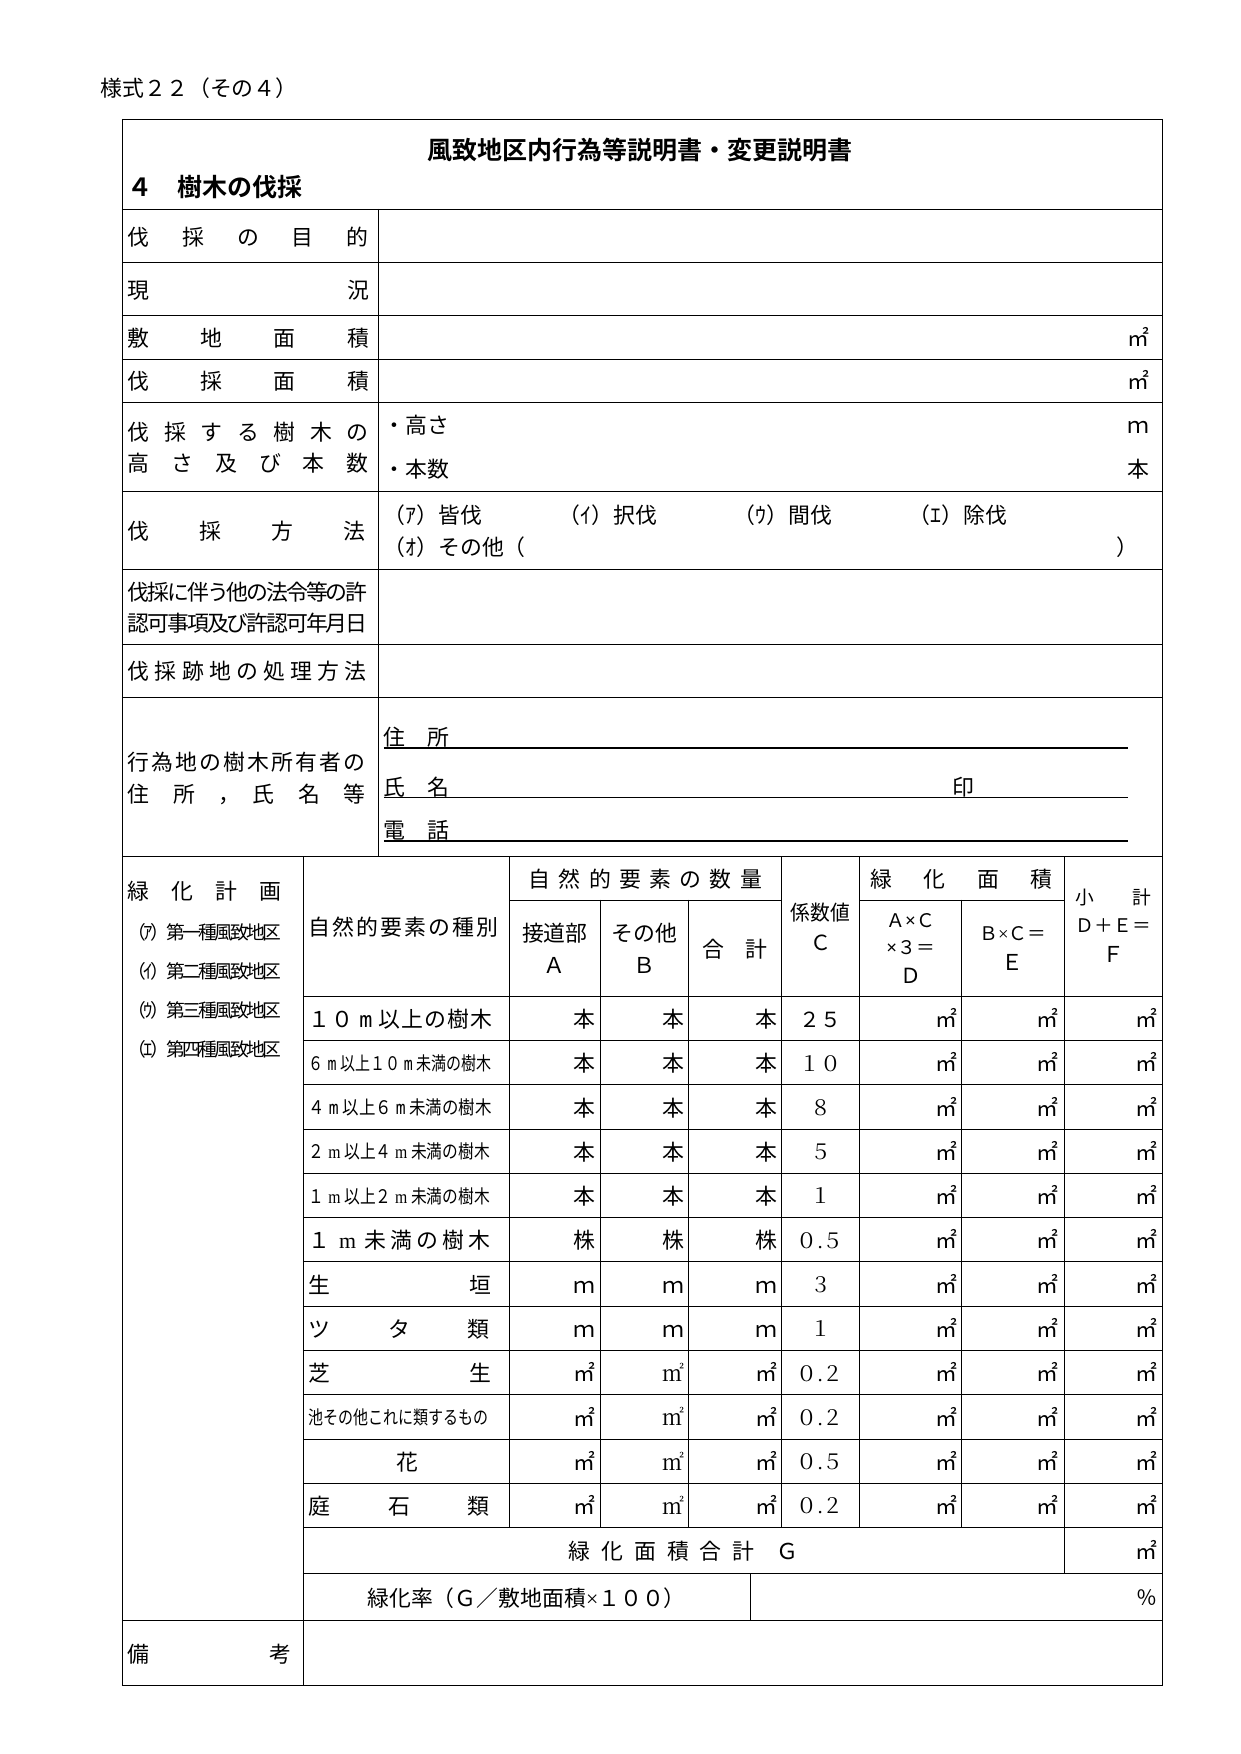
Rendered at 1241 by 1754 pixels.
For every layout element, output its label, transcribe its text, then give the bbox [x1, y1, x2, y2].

table_cell 本 [567, 1085, 600, 1128]
table_cell 株 [567, 1218, 600, 1261]
table_cell [510, 1041, 567, 1084]
table_cell [860, 1484, 929, 1527]
table_cell ㎡ [1029, 1174, 1064, 1217]
table_cell [689, 1307, 750, 1350]
table_cell ㎡ [1029, 1351, 1064, 1394]
table_cell [510, 1351, 567, 1394]
table_cell [510, 1395, 567, 1438]
table_cell 伐採する樹木の 高 さ 及 び 本 数 [123, 403, 378, 491]
table_cell １ [782, 1307, 859, 1350]
table_cell 本 [656, 997, 688, 1040]
table_cell ㎡ [1029, 1218, 1064, 1261]
table_cell [510, 997, 567, 1040]
table_cell 本 [567, 1174, 600, 1217]
table_cell ｍ [656, 1307, 688, 1350]
table_cell ㎡ [1125, 1174, 1162, 1217]
table_cell ㎡ [1125, 1395, 1162, 1438]
table_cell ツ タ 類 [304, 1307, 509, 1350]
table_cell [1065, 1307, 1124, 1350]
table_cell [689, 1484, 750, 1527]
table_cell [1065, 1130, 1124, 1173]
table_cell [601, 997, 656, 1040]
table_cell [689, 1440, 750, 1483]
table_cell ㎡ [930, 1484, 961, 1527]
table_header 風致地区内行為等説明書・変更説明書 ４ 樹木の伐採 [123, 120, 1162, 209]
table_cell ㎡ [930, 1395, 961, 1438]
table_cell 株 [750, 1218, 781, 1261]
table_cell ㎡ [567, 1440, 600, 1483]
table_cell 係数値 Ｃ [782, 857, 859, 996]
table_cell ｍ [750, 1307, 781, 1350]
table_cell １m以上２m未満の樹木 [304, 1174, 509, 1217]
table_cell ｍ [750, 1262, 781, 1306]
table_cell １０ [782, 1041, 859, 1084]
table_cell [689, 1351, 750, 1394]
table_cell [860, 1130, 929, 1173]
table_cell [962, 1085, 1029, 1128]
table_cell ㎡ [1029, 1130, 1064, 1173]
table_cell 花 [304, 1440, 509, 1483]
table_cell [601, 1174, 656, 1217]
table_cell ㎡ [1114, 360, 1162, 402]
table_cell ２m以上４m未満の樹木 [304, 1130, 509, 1173]
table_cell 株 [656, 1218, 688, 1261]
table_cell 小 計 Ｄ＋Ｅ＝ Ｆ [1065, 857, 1162, 996]
table_cell ０.５ [782, 1440, 859, 1483]
table_cell [510, 1440, 567, 1483]
table_cell ０.５ [782, 1218, 859, 1261]
table_cell ６m以上１０m未満の樹木 [304, 1041, 509, 1084]
table_cell ％ [1125, 1574, 1162, 1620]
table_cell ㎡ [1029, 1484, 1064, 1527]
table_cell [510, 1484, 567, 1527]
table_cell ㎡ [567, 1351, 600, 1394]
table_cell 本 [656, 1174, 688, 1217]
table_cell [860, 1351, 929, 1394]
table_cell ㎡ [750, 1351, 781, 1394]
table_cell ㎡ [656, 1440, 688, 1483]
table_cell [304, 1621, 1162, 1685]
table_cell [860, 1395, 929, 1438]
table_cell ｍ [567, 1262, 600, 1306]
table_cell ㎡ [930, 1130, 961, 1173]
table_cell 本 [567, 997, 600, 1040]
table_cell ㎡ [1125, 1484, 1162, 1527]
table_cell 緑 化 計 画 （ｱ）第一種風致地区 （ｲ）第二種風致地区 （ｳ）第三種風致地区 （ｴ）第四種風致地区 [123, 857, 303, 1620]
table_cell [689, 1174, 750, 1217]
table_cell [379, 645, 1162, 697]
table_cell １０m以上の樹木 [304, 997, 509, 1040]
table_cell [510, 1130, 567, 1173]
table_cell ４m以上６m未満の樹木 [304, 1085, 509, 1128]
table_cell ㎡ [656, 1395, 688, 1438]
table_cell ｍ [1114, 403, 1162, 445]
table_cell [689, 1085, 750, 1128]
table_cell ㎡ [930, 1041, 961, 1084]
table_cell 住 所 氏 名 印 電 話 [379, 698, 1162, 856]
table_cell [510, 1262, 567, 1306]
table_cell 緑化率（Ｇ／敷地面積×１００） [304, 1574, 750, 1620]
table_cell 本 [750, 1041, 781, 1084]
table_cell ㎡ [1125, 1041, 1162, 1084]
table_cell [689, 1395, 750, 1438]
table_cell 伐採に伴う他の法令等の許 認可事項及び許認可年月日 [123, 570, 378, 643]
table_cell [601, 1085, 656, 1128]
table_cell [1065, 1395, 1124, 1438]
table_cell 自然的要素の数量 [510, 857, 781, 899]
table_cell [510, 1307, 567, 1350]
table_cell [601, 1484, 656, 1527]
table_cell 本 [1114, 445, 1162, 491]
table_cell [1065, 1528, 1124, 1573]
table_cell ㎡ [930, 1440, 961, 1483]
table_cell [601, 1440, 656, 1483]
table_cell [962, 1484, 1029, 1527]
table_cell [379, 570, 1162, 643]
table_cell ㎡ [930, 1174, 961, 1217]
table_cell [962, 997, 1029, 1040]
table_cell ０.２ [782, 1484, 859, 1527]
table_cell ㎡ [1029, 1307, 1064, 1350]
table_cell 現 況 [123, 263, 378, 315]
table_cell [601, 1395, 656, 1438]
table_cell [962, 1218, 1029, 1261]
table_cell ㎡ [1029, 1041, 1064, 1084]
table_cell ㎡ [1125, 1218, 1162, 1261]
table_cell その他 Ｂ [601, 901, 688, 996]
table_cell [860, 997, 929, 1040]
table_cell ㎡ [930, 1307, 961, 1350]
table_cell [510, 1085, 567, 1128]
table_cell ８ [782, 1085, 859, 1128]
table_cell ㎡ [567, 1395, 600, 1438]
table_cell ㎡ [1125, 1262, 1162, 1306]
table_cell ㎡ [930, 1218, 961, 1261]
table_cell 本 [750, 1130, 781, 1173]
table_cell [601, 1041, 656, 1084]
table_cell ㎡ [1125, 1307, 1162, 1350]
table_cell ㎡ [930, 1262, 961, 1306]
table_cell [1065, 1440, 1124, 1483]
table_cell ３ [782, 1262, 859, 1306]
table_cell [962, 1307, 1029, 1350]
table_cell 緑 化 面 積 合 計 Ｇ [304, 1528, 1064, 1573]
table_cell 伐採跡地の処理方法 [123, 645, 378, 697]
table_cell [689, 1262, 750, 1306]
table_cell [962, 1174, 1029, 1217]
table_cell [601, 1130, 656, 1173]
table_cell ㎡ [1029, 1440, 1064, 1483]
table_cell 本 [656, 1130, 688, 1173]
table_cell [962, 1041, 1029, 1084]
table_cell 緑 化 面 積 [860, 857, 1064, 899]
table_cell ㎡ [1029, 1262, 1064, 1306]
table_cell ５ [782, 1130, 859, 1173]
table_cell [379, 316, 1114, 358]
table_cell 本 [750, 997, 781, 1040]
table_cell [1065, 1041, 1124, 1084]
table_cell ㎡ [567, 1484, 600, 1527]
table_cell ㎡ [1029, 1395, 1064, 1438]
table_cell 行為地の樹木所有者の 住 所 ， 氏 名 等 [123, 698, 378, 856]
table_cell ㎡ [930, 997, 961, 1040]
table_cell 本 [567, 1041, 600, 1084]
table_cell [689, 1041, 750, 1084]
table_cell [1065, 1351, 1124, 1394]
table_cell [510, 1218, 567, 1261]
table_cell [601, 1218, 656, 1261]
table_cell ㎡ [1125, 997, 1162, 1040]
table_cell [379, 360, 1114, 402]
table_cell [379, 210, 1162, 262]
table_cell ㎡ [750, 1484, 781, 1527]
table_cell ０.２ [782, 1351, 859, 1394]
table_cell [962, 1351, 1029, 1394]
table_cell [1065, 1484, 1124, 1527]
table_cell 伐 採 の 目 的 [123, 210, 378, 262]
table_cell 接道部 Ａ [510, 901, 600, 996]
table_cell [1065, 1174, 1124, 1217]
table_cell [962, 1262, 1029, 1306]
table_cell [962, 1395, 1029, 1438]
table_cell 生 垣 [304, 1262, 509, 1306]
table_cell 本 [750, 1174, 781, 1217]
table_cell ㎡ [1125, 1085, 1162, 1128]
table_cell ㎡ [1029, 997, 1064, 1040]
table_cell ㎡ [930, 1351, 961, 1394]
table_cell [601, 1307, 656, 1350]
table_cell [860, 1307, 929, 1350]
table_cell 伐 採 面 積 [123, 360, 378, 402]
table_cell ㎡ [1029, 1085, 1064, 1128]
table_cell 本 [656, 1085, 688, 1128]
table_cell [1065, 997, 1124, 1040]
table_cell 本 [750, 1085, 781, 1128]
table_cell ㎡ [750, 1440, 781, 1483]
table_cell [860, 1218, 929, 1261]
table_cell [860, 1262, 929, 1306]
text 様式２２（その４） [100, 71, 1163, 102]
table_cell [962, 1440, 1029, 1483]
table_cell ㎡ [1125, 1528, 1162, 1573]
table_cell [379, 263, 1162, 315]
table_cell 芝 生 [304, 1351, 509, 1394]
table_cell ㎡ [930, 1085, 961, 1128]
table_cell ｍ [656, 1262, 688, 1306]
table_cell ㎡ [750, 1395, 781, 1438]
table_cell [1065, 1218, 1124, 1261]
table_cell １m未満の樹木 [304, 1218, 509, 1261]
table_cell １ [782, 1174, 859, 1217]
table_cell 敷 地 面 積 [123, 316, 378, 358]
table_cell 備 考 [123, 1621, 303, 1685]
table_cell [1065, 1085, 1124, 1128]
table_cell Ａ×Ｃ ×３＝ Ｄ [860, 901, 961, 996]
table_cell ・高さ [379, 403, 1114, 445]
table_cell （ｱ）皆伐 （ｲ）択伐 （ｳ）間伐 （ｴ）除伐 （ｵ）その他（ ） [379, 492, 1162, 569]
table_cell [860, 1440, 929, 1483]
table_cell [962, 1130, 1029, 1173]
table_cell ０.２ [782, 1395, 859, 1438]
table_cell [689, 997, 750, 1040]
table_cell 庭 石 類 [304, 1484, 509, 1527]
table_cell ・本数 [379, 445, 1114, 491]
table_cell [510, 1174, 567, 1217]
table_cell 池その他これに類するもの [304, 1395, 509, 1438]
table_cell 合 計 [689, 901, 781, 996]
table_cell [689, 1218, 750, 1261]
table_cell ｍ [567, 1307, 600, 1350]
table_cell ㎡ [1125, 1351, 1162, 1394]
table_cell [751, 1574, 1124, 1620]
table_cell 本 [656, 1041, 688, 1084]
table_cell ㎡ [656, 1351, 688, 1394]
table_cell 自然的要素の種別 [304, 857, 509, 996]
table_cell ㎡ [1125, 1440, 1162, 1483]
table_cell ㎡ [656, 1484, 688, 1527]
table_cell ㎡ [1114, 316, 1162, 358]
table_cell [1065, 1262, 1124, 1306]
table_cell Ｂ×Ｃ＝ Ｅ [962, 901, 1064, 996]
table_cell [860, 1041, 929, 1084]
table_cell [860, 1085, 929, 1128]
table_cell [689, 1130, 750, 1173]
table_cell ２５ [782, 997, 859, 1040]
table_cell [860, 1174, 929, 1217]
table_cell [601, 1262, 656, 1306]
table_cell 本 [567, 1130, 600, 1173]
table_cell ㎡ [1125, 1130, 1162, 1173]
table_cell [601, 1351, 656, 1394]
table_cell 伐 採 方 法 [123, 492, 378, 569]
